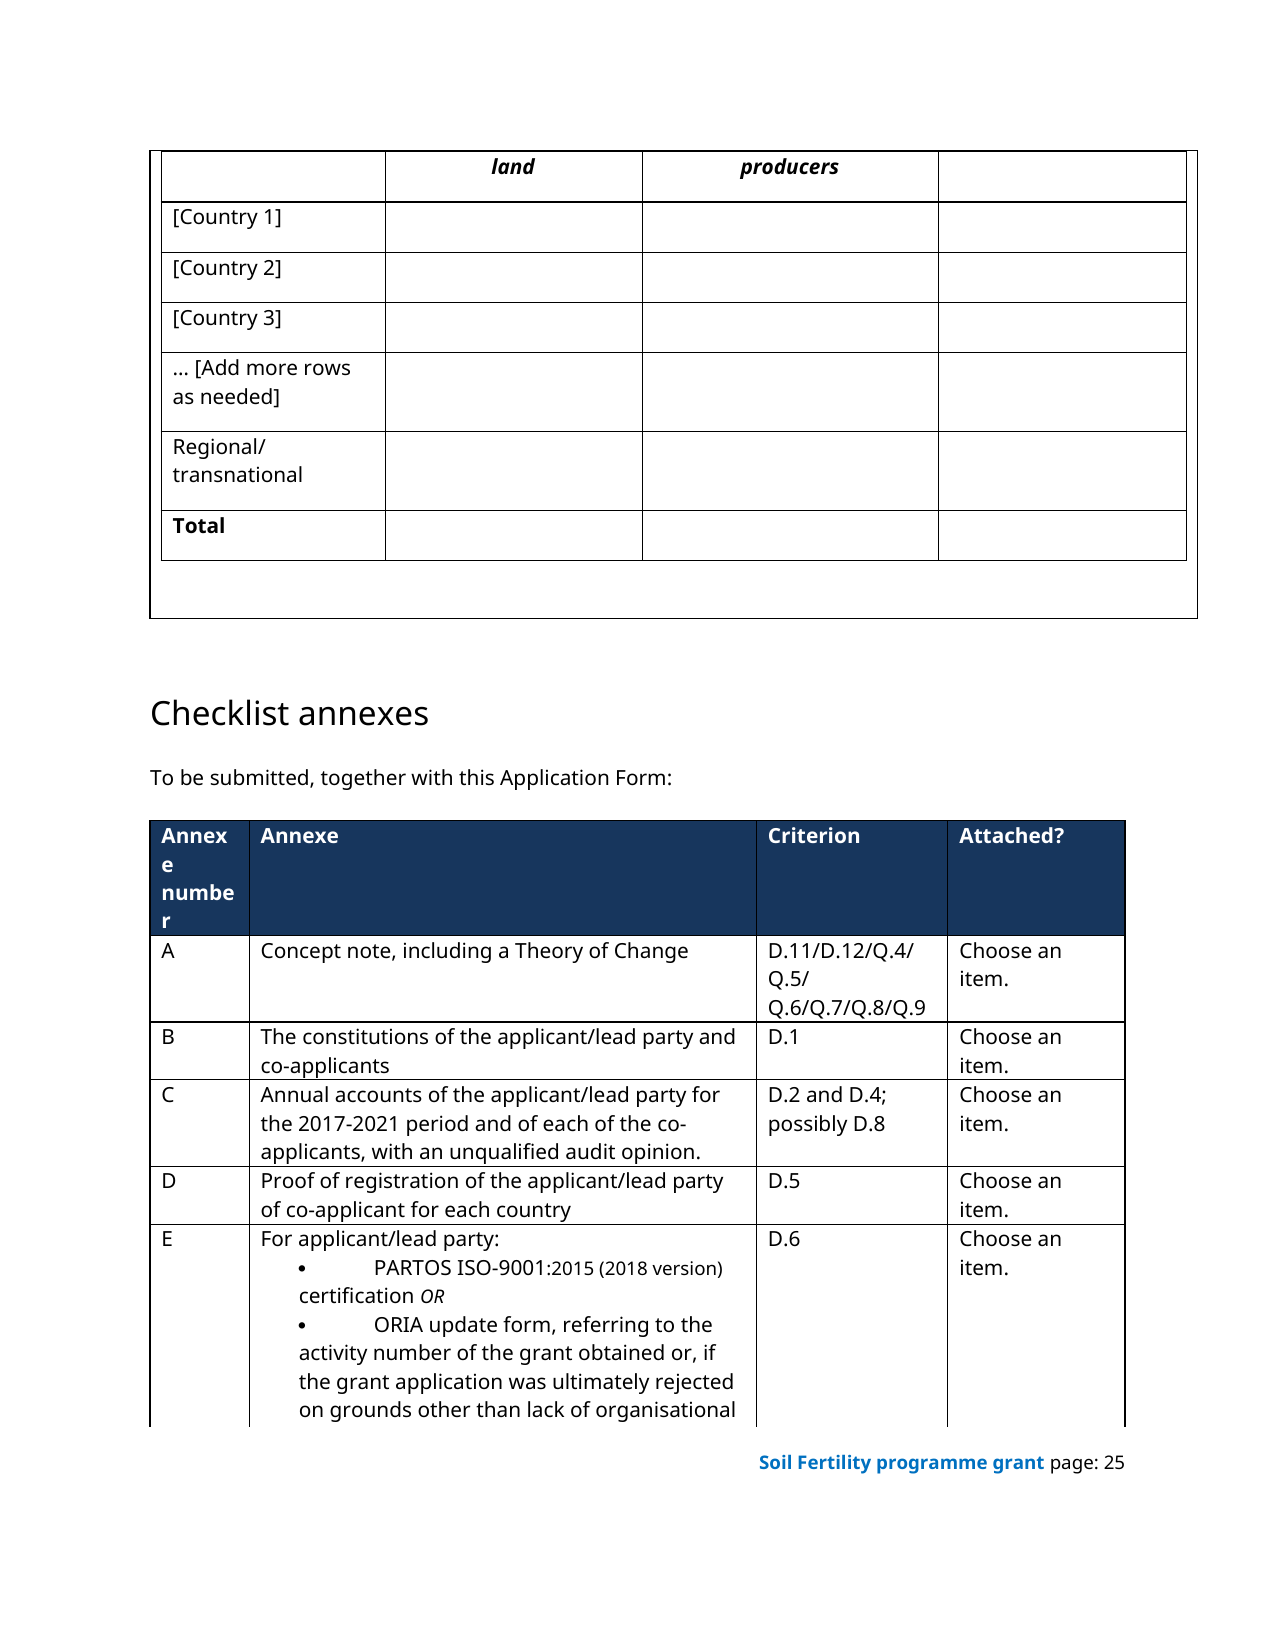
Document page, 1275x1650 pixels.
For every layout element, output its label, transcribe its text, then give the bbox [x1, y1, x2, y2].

table_cell E [151, 1225, 249, 1427]
table_cell [643, 303, 938, 352]
table_cell [386, 353, 642, 431]
table_cell [Country 1] [162, 203, 385, 252]
table_cell [643, 432, 938, 510]
table_header Annexe number [151, 821, 249, 935]
table_header Criterion [757, 821, 947, 935]
table_cell [643, 353, 938, 431]
table_cell D [151, 1167, 249, 1223]
table_cell Concept note, including a Theory of Change [250, 936, 756, 1021]
table_cell For applicant/lead party: PARTOS ISO-9001:2015 (2018 version) certification OR ORIA update form, referring to the activity number of the grant obtained or, if the grant application was ultimately rejected on grounds other than lack of organisational [250, 1225, 756, 1427]
table_cell Choose an item. [948, 936, 1124, 1021]
table_cell [939, 303, 1186, 352]
table_cell … [Add more rows as needed] [162, 353, 385, 431]
table_cell D.11/D.12/Q.4/Q.5/ Q.6/Q.7/Q.8/Q.9 [757, 936, 947, 1021]
table_cell D.5 [757, 1167, 947, 1223]
table_header land [386, 152, 642, 201]
text To be submitted, together with this Application Form: [150, 763, 1125, 792]
table_cell [386, 253, 642, 302]
table_header [162, 152, 385, 201]
table_cell [386, 432, 642, 510]
table_cell [151, 151, 1197, 618]
table_cell [643, 253, 938, 302]
table_cell D.1 [757, 1023, 947, 1079]
table_cell [939, 511, 1186, 560]
table_cell B [151, 1023, 249, 1079]
table_cell [939, 353, 1186, 431]
table_cell The constitutions of the applicant/lead party and co-applicants [250, 1023, 756, 1079]
table_cell [386, 511, 642, 560]
table_cell [939, 203, 1186, 252]
table_cell Choose an item. [948, 1225, 1124, 1427]
table_cell C [151, 1080, 249, 1166]
table_cell D.2 and D.4; possibly D.8 [757, 1080, 947, 1166]
table_cell [386, 203, 642, 252]
table_cell [939, 432, 1186, 510]
table_cell Total [162, 511, 385, 560]
subtitle Checklist annexes [150, 644, 1125, 735]
table_header Attached? [948, 821, 1124, 935]
table_cell D.6 [757, 1225, 947, 1427]
table_cell Regional/transnational [162, 432, 385, 510]
table_cell [Country 3] [162, 303, 385, 352]
table_cell [386, 303, 642, 352]
table_cell [939, 253, 1186, 302]
table_cell Choose an item. [948, 1023, 1124, 1079]
table_header producers [643, 152, 938, 201]
table_cell Choose an item. [948, 1080, 1124, 1166]
table_cell [Country 2] [162, 253, 385, 302]
table_cell Proof of registration of the applicant/lead party of co-applicant for each country [250, 1167, 756, 1223]
table_cell A [151, 936, 249, 1021]
table_header [939, 152, 1186, 201]
table_cell Annual accounts of the applicant/lead party for the 2017-2021 period and of each of the co-applicants, with an unqualified audit opinion. [250, 1080, 756, 1166]
table_cell [643, 203, 938, 252]
table_header Annexe [250, 821, 756, 935]
table_cell Choose an item. [948, 1167, 1124, 1223]
table_cell [643, 511, 938, 560]
